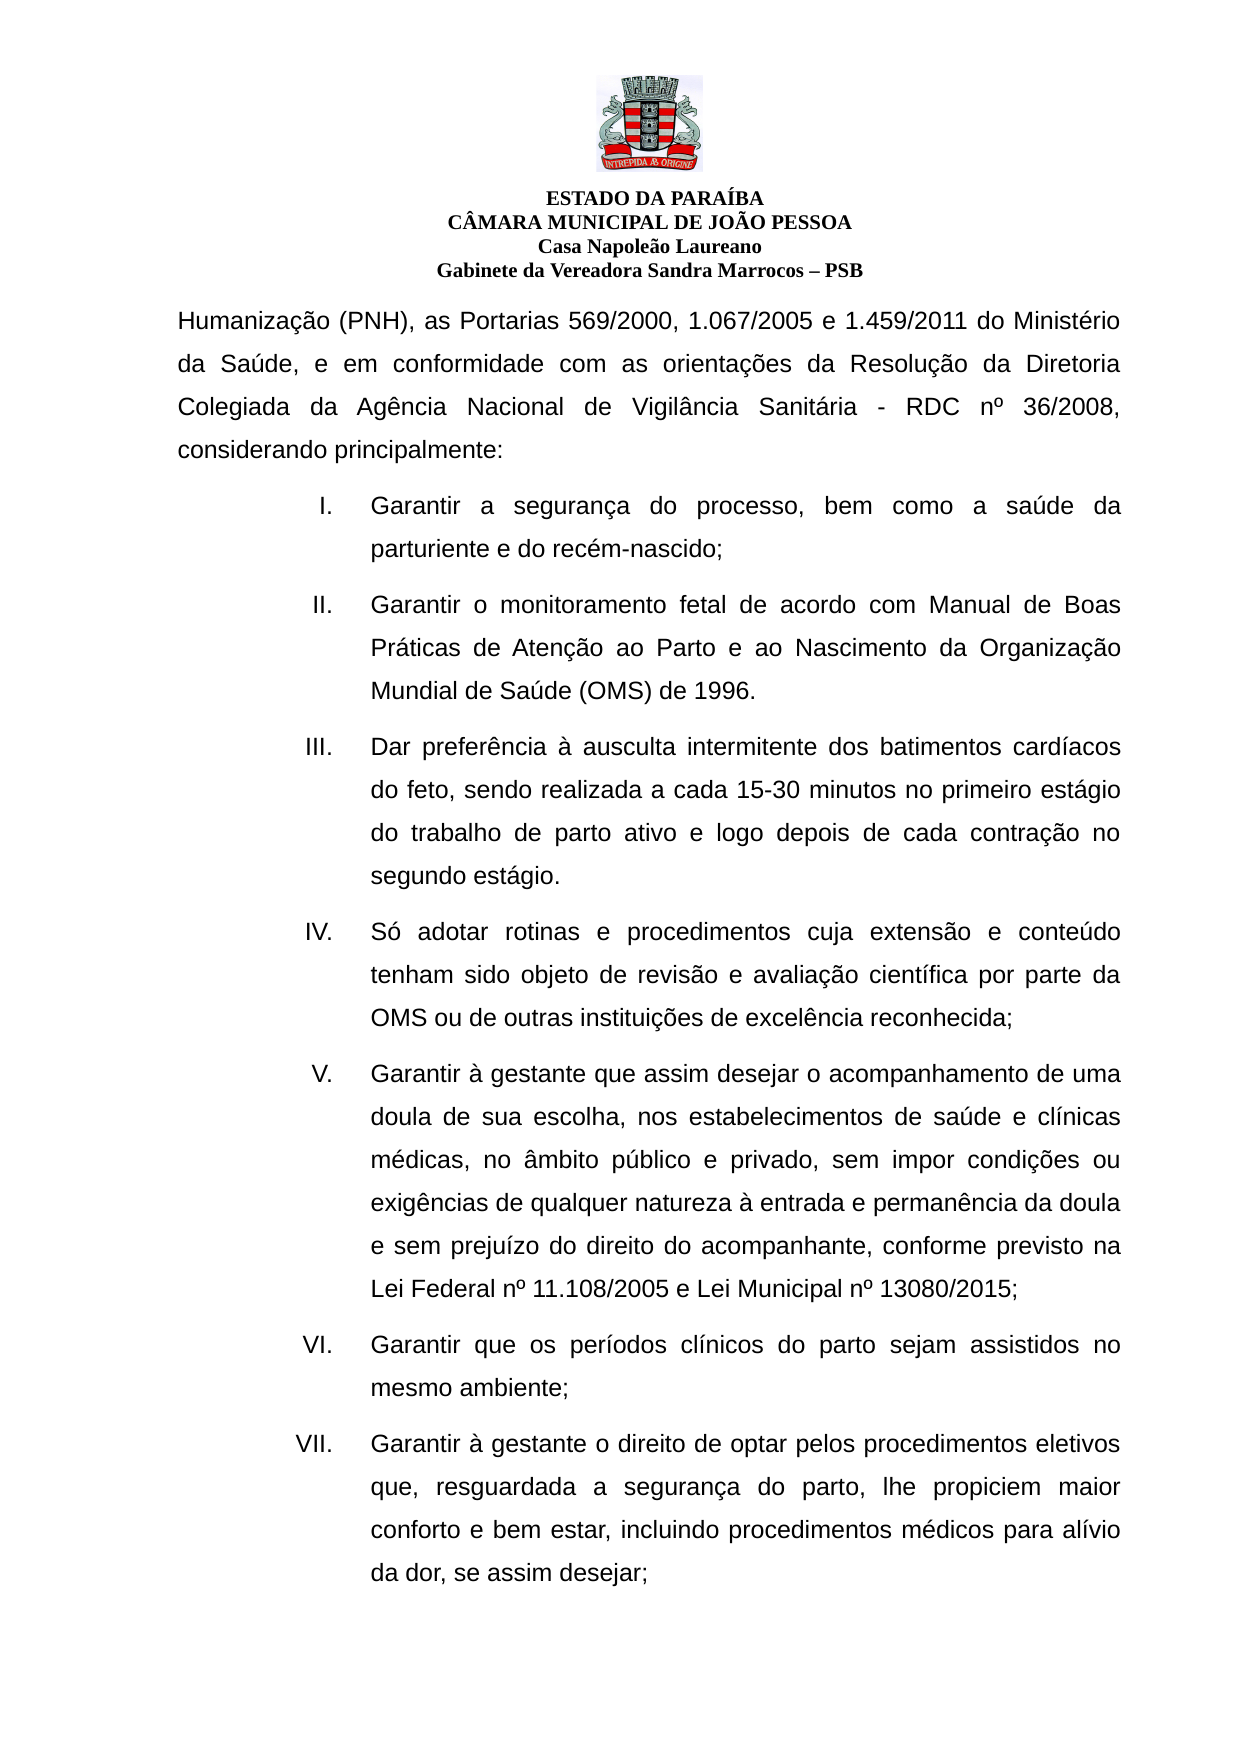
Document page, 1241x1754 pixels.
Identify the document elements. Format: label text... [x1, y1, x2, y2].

list Dar preferência à ausculta intermitente dos batimentos cardíacos do feto, sendo realizada a cada 15-30 minutos no primeiro estágio do trabalho de parto ativo e logo depois de cada contração no segundo estágio. [333, 732, 1122, 890]
text Humanização (PNH), as Portarias 569/2000, 1.067/2005 e 1.459/2011 do Ministério da Saúde, e em conformidade com as orientações da Resolução da Diretoria Colegiada da Agência Nacional de Vigilância Sanitária - RDC nº 36/2008, considerando principalmente: [177, 306, 1122, 464]
list Garantir à gestante que assim desejar o acompanhamento de uma doula de sua escolha, nos estabelecimentos de saúde e clínicas médicas, no âmbito público e privado, sem impor condições ou exigências de qualquer natureza à entrada e permanência da doula e sem prejuízo do direito do acompanhante, conforme previsto na Lei Federal nº 11.108/2005 e Lei Municipal nº 13080/2015; [333, 1058, 1122, 1303]
list Garantir a segurança do processo, bem como a saúde da parturiente e do recém-nascido; [333, 491, 1122, 563]
picture [596, 75, 703, 172]
list Só adotar rotinas e procedimentos cuja extensão e conteúdo tenham sido objeto de revisão e avaliação científica por parte da OMS ou de outras instituições de excelência reconhecida; [333, 917, 1122, 1032]
list Garantir que os períodos clínicos do parto sejam assistidos no mesmo ambiente; [333, 1330, 1122, 1402]
list Garantir à gestante o direito de optar pelos procedimentos eletivos que, resguardada a segurança do parto, lhe propiciem maior conforto e bem estar, incluindo procedimentos médicos para alívio da dor, se assim desejar; [333, 1428, 1122, 1587]
list Garantir o monitoramento fetal de acordo com Manual de Boas Práticas de Atenção ao Parto e ao Nascimento da Organização Mundial de Saúde (OMS) de 1996. [333, 590, 1122, 705]
